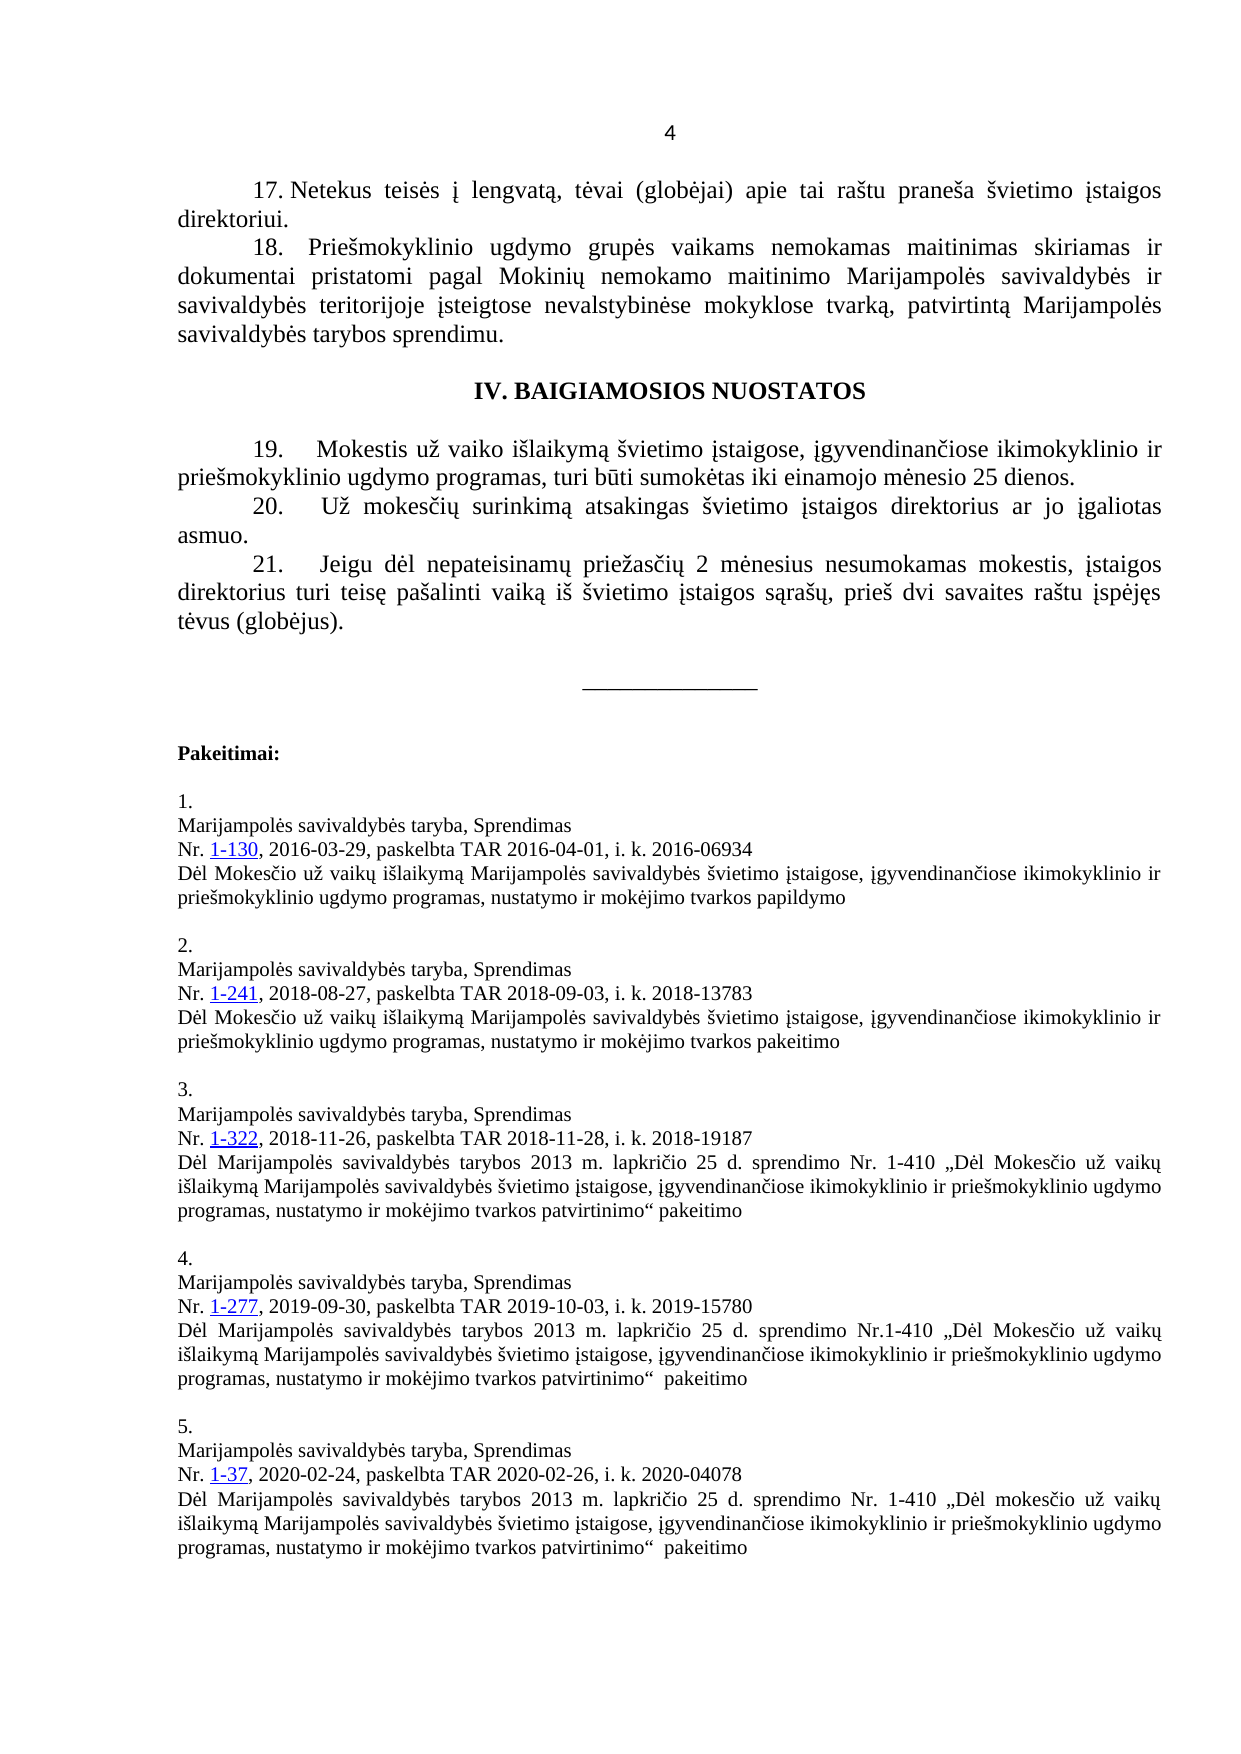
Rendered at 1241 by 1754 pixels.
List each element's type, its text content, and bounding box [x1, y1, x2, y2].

text 20. Už mokesčių surinkimą atsakingas švietimo įstaigos direktorius ar jo įgaliotas asmuo. [177, 491, 1162, 549]
text Marijampolės savivaldybės taryba, Sprendimas [177, 1101, 1162, 1126]
text 3. [177, 1077, 1162, 1101]
text Nr. 1-37, 2020-02-24, paskelbta TAR 2020-02-26, i. k. 2020-04078 [177, 1462, 1162, 1486]
text 19. Mokestis už vaiko išlaikymą švietimo įstaigose, įgyvendinančiose ikimokyklinio ir priešmokyklinio ugdymo programas, turi būti sumokėtas iki einamojo mėnesio 25 dienos. [177, 434, 1162, 491]
text Dėl Mokesčio už vaikų išlaikymą Marijampolės savivaldybės švietimo įstaigose, įgyvendinančiose ikimokyklinio ir priešmokyklinio ugdymo programas, nustatymo ir mokėjimo tvarkos pakeitimo [177, 1005, 1162, 1053]
text 17. Netekus teisės į lengvatą, tėvai (globėjai) apie tai raštu praneša švietimo įstaigos direktoriui. [177, 175, 1162, 232]
text Nr. 1-130, 2016-03-29, paskelbta TAR 2016-04-01, i. k. 2016-06934 [177, 837, 1162, 861]
text 2. [177, 933, 1162, 957]
text 18. Priešmokyklinio ugdymo grupės vaikams nemokamas maitinimas skiriamas ir dokumentai pristatomi pagal Mokinių nemokamo maitinimo Marijampolės savivaldybės ir savivaldybės teritorijoje įsteigtose nevalstybinėse mokyklose tvarką, patvirtintą Marijampolės savivaldybės tarybos sprendimu. [177, 232, 1162, 347]
text Dėl Mokesčio už vaikų išlaikymą Marijampolės savivaldybės švietimo įstaigose, įgyvendinančiose ikimokyklinio ir priešmokyklinio ugdymo programas, nustatymo ir mokėjimo tvarkos papildymo [177, 861, 1162, 909]
text Dėl Marijampolės savivaldybės tarybos 2013 m. lapkričio 25 d. sprendimo Nr.1-410 „Dėl Mokesčio už vaikų išlaikymą Marijampolės savivaldybės švietimo įstaigose, įgyvendinančiose ikimokyklinio ir priešmokyklinio ugdymo programas, nustatymo ir mokėjimo tvarkos patvirtinimo“ pakeitimo [177, 1318, 1162, 1390]
text Marijampolės savivaldybės taryba, Sprendimas [177, 957, 1162, 981]
text Pakeitimai: [177, 741, 1162, 764]
text 4. [177, 1246, 1162, 1270]
text 1. [177, 789, 1162, 813]
text Dėl Marijampolės savivaldybės tarybos 2013 m. lapkričio 25 d. sprendimo Nr. 1-410 „Dėl Mokesčio už vaikų išlaikymą Marijampolės savivaldybės švietimo įstaigose, įgyvendinančiose ikimokyklinio ir priešmokyklinio ugdymo programas, nustatymo ir mokėjimo tvarkos patvirtinimo“ pakeitimo [177, 1149, 1162, 1222]
text Nr. 1-322, 2018-11-26, paskelbta TAR 2018-11-28, i. k. 2018-19187 [177, 1126, 1162, 1149]
text Nr. 1-277, 2019-09-30, paskelbta TAR 2019-10-03, i. k. 2019-15780 [177, 1294, 1162, 1318]
text Dėl Marijampolės savivaldybės tarybos 2013 m. lapkričio 25 d. sprendimo Nr. 1-410 „Dėl mokesčio už vaikų išlaikymą Marijampolės savivaldybės švietimo įstaigose, įgyvendinančiose ikimokyklinio ir priešmokyklinio ugdymo programas, nustatymo ir mokėjimo tvarkos patvirtinimo“ pakeitimo [177, 1486, 1162, 1559]
text Marijampolės savivaldybės taryba, Sprendimas [177, 1438, 1162, 1462]
text Nr. 1-241, 2018-08-27, paskelbta TAR 2018-09-03, i. k. 2018-13783 [177, 981, 1162, 1005]
text 5. [177, 1414, 1162, 1438]
text Marijampolės savivaldybės taryba, Sprendimas [177, 813, 1162, 837]
text IV. BAIGIAMOSIOS NUOSTATOS [177, 376, 1162, 405]
text 21. Jeigu dėl nepateisinamų priežasčių 2 mėnesius nesumokamas mokestis, įstaigos direktorius turi teisę pašalinti vaiką iš švietimo įstaigos sąrašų, prieš dvi savaites raštu įspėjęs tėvus (globėjus). [177, 549, 1162, 635]
text Marijampolės savivaldybės taryba, Sprendimas [177, 1270, 1162, 1294]
text ______________ [177, 664, 1162, 692]
